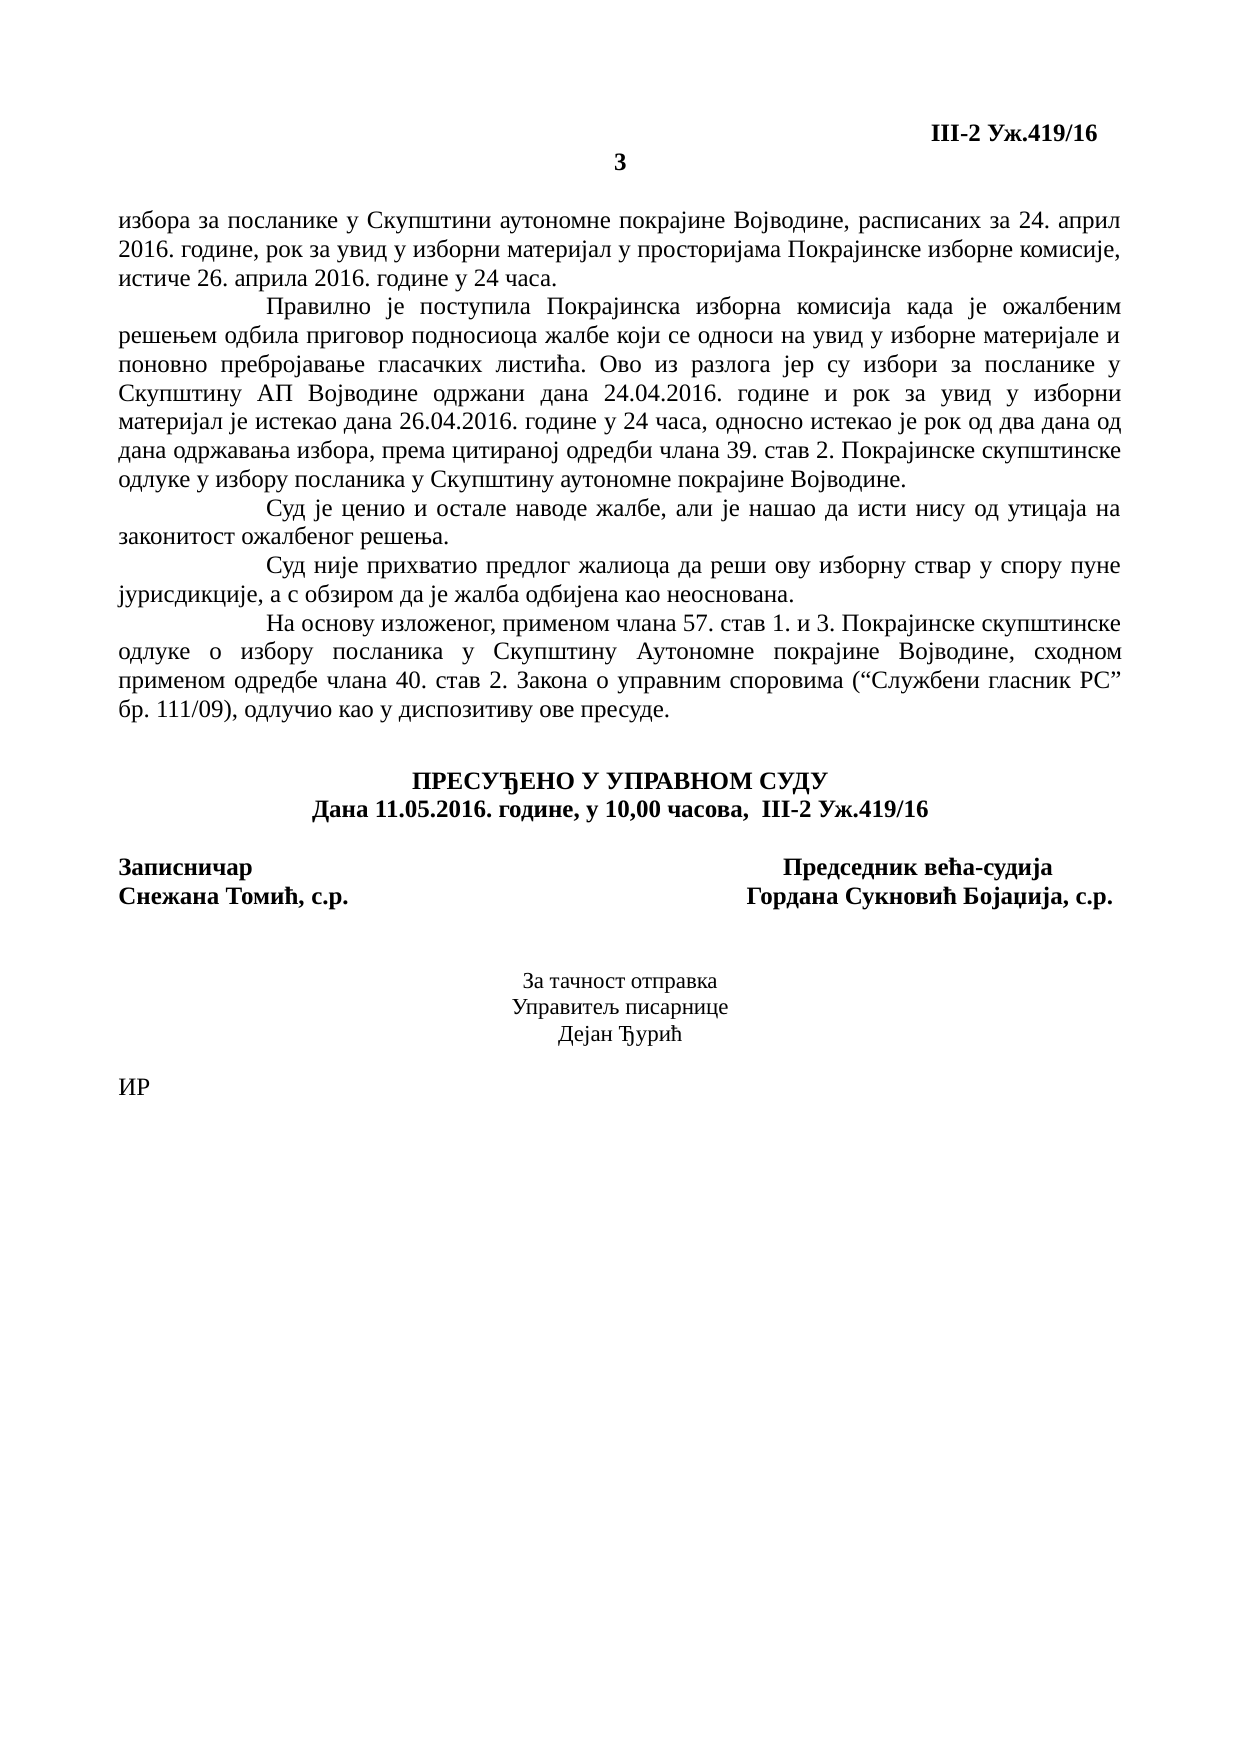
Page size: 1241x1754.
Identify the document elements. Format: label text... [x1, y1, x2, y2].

text Суд је ценио и остале наводе жалбе, али је нашао да исти нису од утицаја на законитост ожалбеног решења. [118, 493, 1122, 550]
text За тачност отправка [118, 967, 1122, 993]
text Правилно је поступила Покрајинска изборна комисија када је ожалбеним решењем одбила приговор подносиоца жалбе који се односи на увид у изборне материјале и поновно пребројавање гласачких листића. Ово из разлога јер су избори за посланике у Скупштину АП Војводине одржани дана 24.04.2016. године и рок за увид у изборни материјал је истекао дана 26.04.2016. године у 24 часа, односно истекао је рок од два дана од дана одржавања избора, према цитираној одредби члана 39. став 2. Покрајинске скупштинске одлуке у избору посланика у Скупштину аутономне покрајине Војводине. [118, 291, 1122, 493]
text избора за посланике у Скупштини аутономне покрајине Војводине, расписаних за 24. април 2016. године, рок за увид у изборни материјал у просторијама Покрајинске изборне комисије, истиче 26. априла 2016. године у 24 часа. [118, 205, 1122, 291]
text Снежана Томић, с.р. Гордана Сукновић Бојаџија, с.р. [118, 881, 1122, 909]
text Записничар Председник већа-судија [118, 852, 1122, 881]
text Суд није прихватио предлог жалиоца да реши ову изборну ствар у спору пуне јурисдикције, а с обзиром да је жалба одбијена као неоснована. [118, 550, 1122, 608]
text Управитељ писарнице [118, 993, 1122, 1020]
text Дана 11.05.2016. године, у 10,00 часова, III-2 Уж.419/16 [118, 794, 1122, 823]
text Дејан Ђурић [118, 1020, 1122, 1046]
text ПРЕСУЂЕНО У УПРАВНОМ СУДУ [118, 766, 1122, 794]
text На основу изложеног, применом члана 57. став 1. и 3. Покрајинске скупштинске одлуке о избору посланика у Скупштину Аутономне покрајине Војводине, сходном применом одредбе члана 40. став 2. Закона о управним споровима (“Службени гласник РС” бр. 111/09), одлучио као у диспозитиву ове пресуде. [118, 608, 1122, 723]
text ИР [118, 1072, 1122, 1101]
